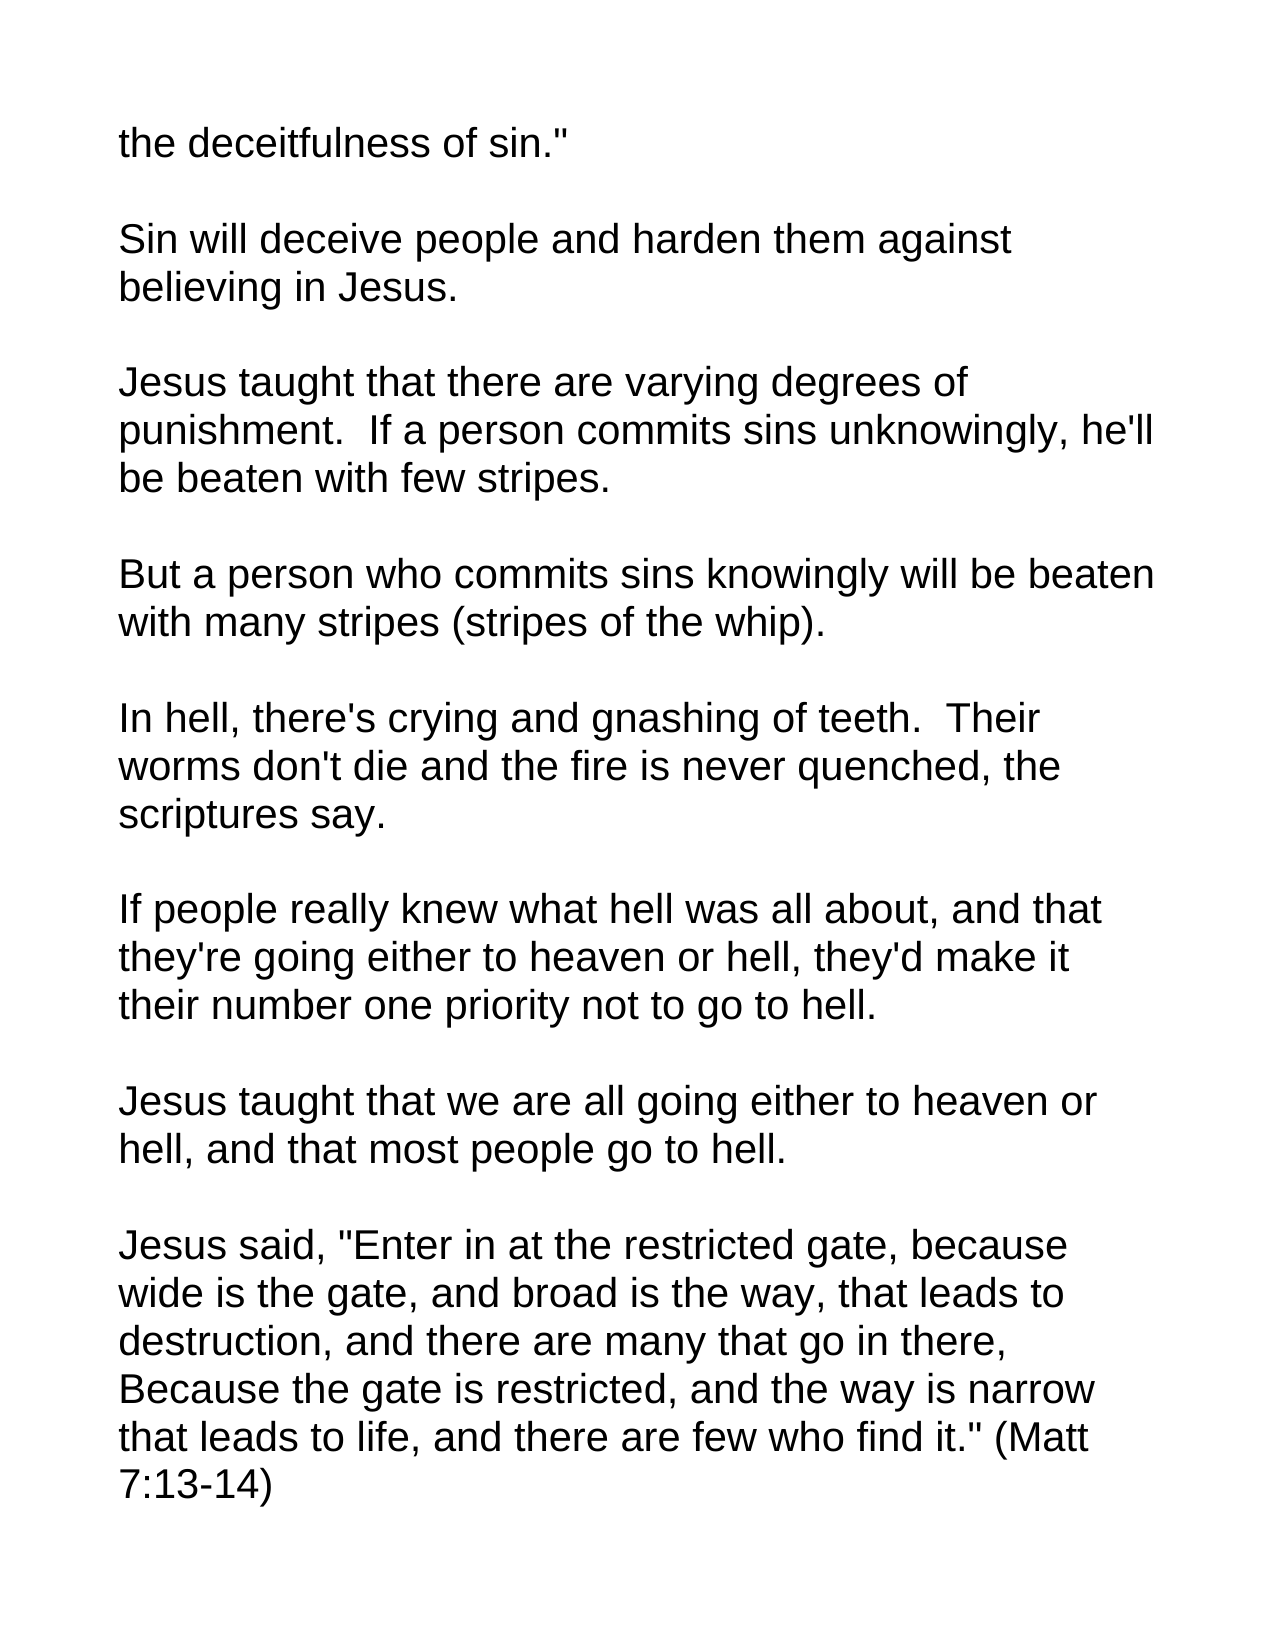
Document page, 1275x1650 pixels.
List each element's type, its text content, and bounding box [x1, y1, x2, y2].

text Jesus taught that we are all going either to heaven or hell, and that most people go to hell. [118, 1076, 1157, 1172]
text If people really knew what hell was all about, and that they're going either to heaven or hell, they'd make it their number one priority not to go to hell. [118, 885, 1157, 1028]
text In hell, there's crying and gnashing of teeth. Their worms don't die and the fire is never quenched, the scriptures say. [118, 693, 1157, 837]
text Jesus taught that there are varying degrees of punishment. If a person commits sins unknowingly, he'll be beaten with few stripes. [118, 358, 1157, 501]
text Sin will deceive people and harden them against believing in Jesus. [118, 214, 1157, 310]
text But a person who commits sins knowingly will be beaten with many stripes (stripes of the whip). [118, 549, 1157, 645]
text Jesus said, "Enter in at the restricted gate, because wide is the gate, and broad is the way, that leads to destruction, and there are many that go in there, Because the gate is restricted, and the way is narrow that leads to life, and there are few who find it." (Matt 7:13-14) [118, 1220, 1157, 1508]
text the deceitfulness of sin." [118, 118, 1157, 166]
